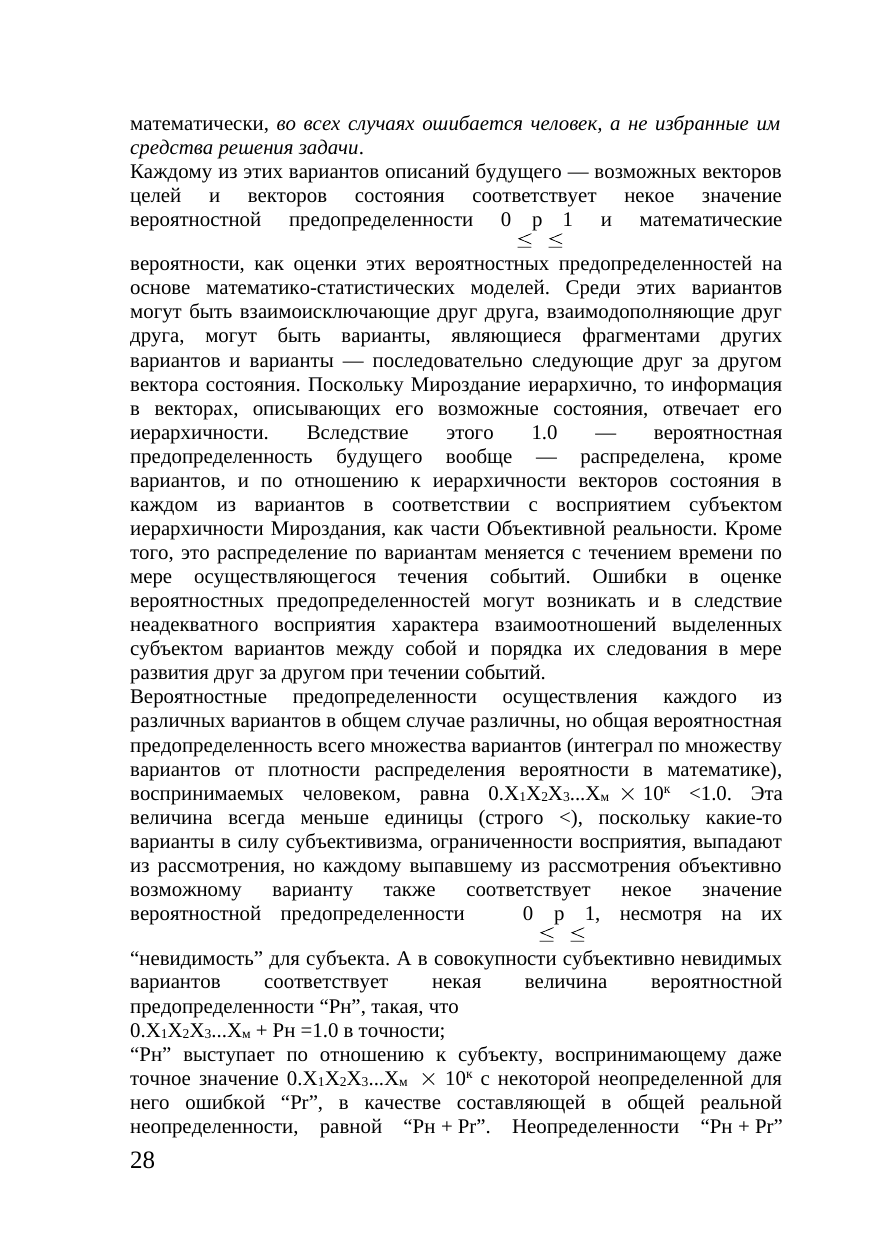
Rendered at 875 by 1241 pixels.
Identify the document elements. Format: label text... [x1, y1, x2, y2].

text Каждому из этих вариантов описаний будущего — возможных векторов целей и векторов состояния соответствует некое значение вероятностной предопределенности 0р1 и математические вероятности, как оценки этих вероятностных предопределенностей на основе математико-статистических моделей. Среди этих вариантов могут быть взаимоисключающие друг друга, взаимодополняющие друг друга, могут быть варианты, являющиеся фрагментами других вариантов и варианты — последовательно следующие друг за другом вектора состояния. Поскольку Мироздание иерархично, то информация в векторах, описывающих его возможные состояния, отвечает его иерархичности. Вследствие этого 1.0 — вероятностная предопределенность будущего вообще — распределена, кроме вариантов, и по отношению к иерархичности векторов состояния в каждом из вариантов в соответствии с восприятием субъектом иерархичности Мироздания, как части Объективной реальности. Кроме того, это распределение по вариантам меняется с течением времени по мере осуществляющегося течения событий. Ошибки в оценке вероятностных предопределенностей могут возникать и в следствие неадекватного восприятия характера взаимоотношений выделенных субъектом вариантов между собой и порядка их следования в мере развития друг за другом при течении событий. [130, 159, 783, 684]
text Вероятностные предопределенности осуществления каждого из различных вариантов в общем случае различны, но общая вероятностная предопределенность всего множества вариантов (интеграл по множеству вариантов от плотности распределения вероятности в математике), воспринимаемых человеком, равна 0.Х1Х2Х3...Хм  10к <1.0. Эта величина всегда меньше единицы (строго <), поскольку какие-то варианты в силу субъективизма, ограниченности восприятия, выпадают из рассмотрения, но каждому выпавшему из рассмотрения объективно возможному варианту также соответствует некое значение вероятностной предопределенности 0р1, несмотря на их “невидимость” для субъекта. А в совокупности субъективно невидимых вариантов соответствует некая величина вероятностной предопределенности “Рн”, такая, что [130, 684, 783, 1018]
text “Рн” выступает по отношению к субъекту, воспринимающему даже точное значение 0.Х1Х2Х3...Хм  10к с некоторой неопределенной для него ошибкой “Pr”, в качестве составляющей в общей реальной неопределенности, равной “Рн + Рr”. Неопределенности “Рн + Рr” [130, 1042, 783, 1138]
text 0.Х1Х2Х3...Хм + Рн =1.0 в точности; [130, 1018, 783, 1042]
text математически, во всех случаях ошибается человек, а не избранные им средства решения задачи. [130, 111, 783, 159]
